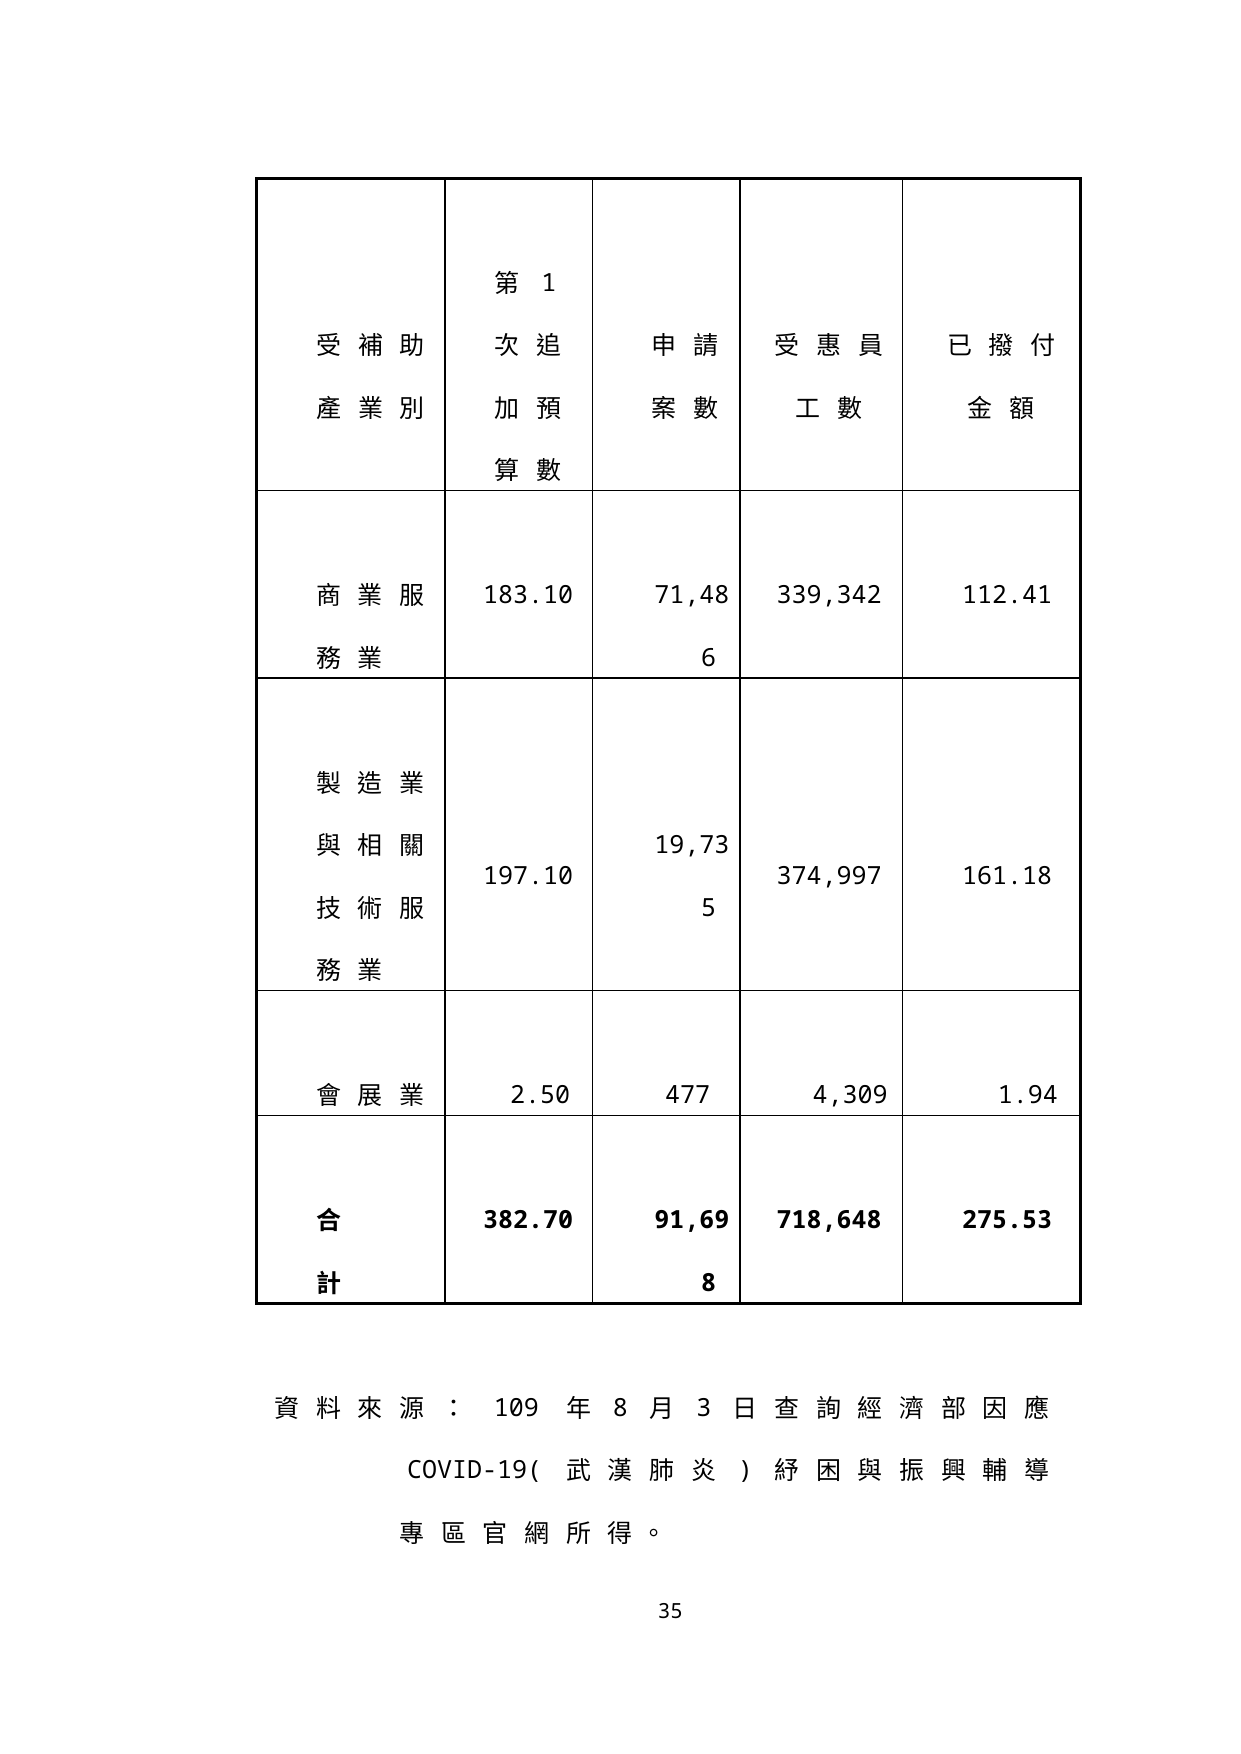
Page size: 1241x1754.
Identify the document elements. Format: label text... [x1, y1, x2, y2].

table_cell 1.94 [903, 991, 1079, 1115]
table_header 已撥付金額 [903, 180, 1079, 490]
table_cell 718,648 [741, 1116, 902, 1302]
table_cell 19,735 [593, 679, 739, 990]
table_header 受補助產業別 [258, 180, 444, 490]
table_cell 合 計 [258, 1116, 444, 1302]
table_cell 112.41 [903, 491, 1079, 677]
table_cell 製造業與相關技術服務業 [258, 679, 444, 990]
table_cell 183.10 [446, 491, 592, 677]
table_cell 91,698 [593, 1116, 739, 1302]
table_cell 275.53 [903, 1116, 1079, 1302]
table_cell 161.18 [903, 679, 1079, 990]
table_cell 2.50 [446, 991, 592, 1115]
table_cell 374,997 [741, 679, 902, 990]
table_header 第1次追加預算數 [446, 180, 592, 490]
text 資料來源：109年8月3日查詢經濟部因應COVID-19(武漢肺炎)紓困與振興輔導專區官網所得。 [242, 1365, 1058, 1552]
table_header 受惠員工數 [741, 180, 902, 490]
table_cell 71,486 [593, 491, 739, 677]
table_cell 會展業 [258, 991, 444, 1115]
table_cell 4,309 [741, 991, 902, 1115]
table_cell 477 [593, 991, 739, 1115]
table_cell 339,342 [741, 491, 902, 677]
table_cell 商業服務業 [258, 491, 444, 677]
table_header 申請案數 [593, 180, 739, 490]
table_cell 197.10 [446, 679, 592, 990]
table_cell 382.70 [446, 1116, 592, 1302]
